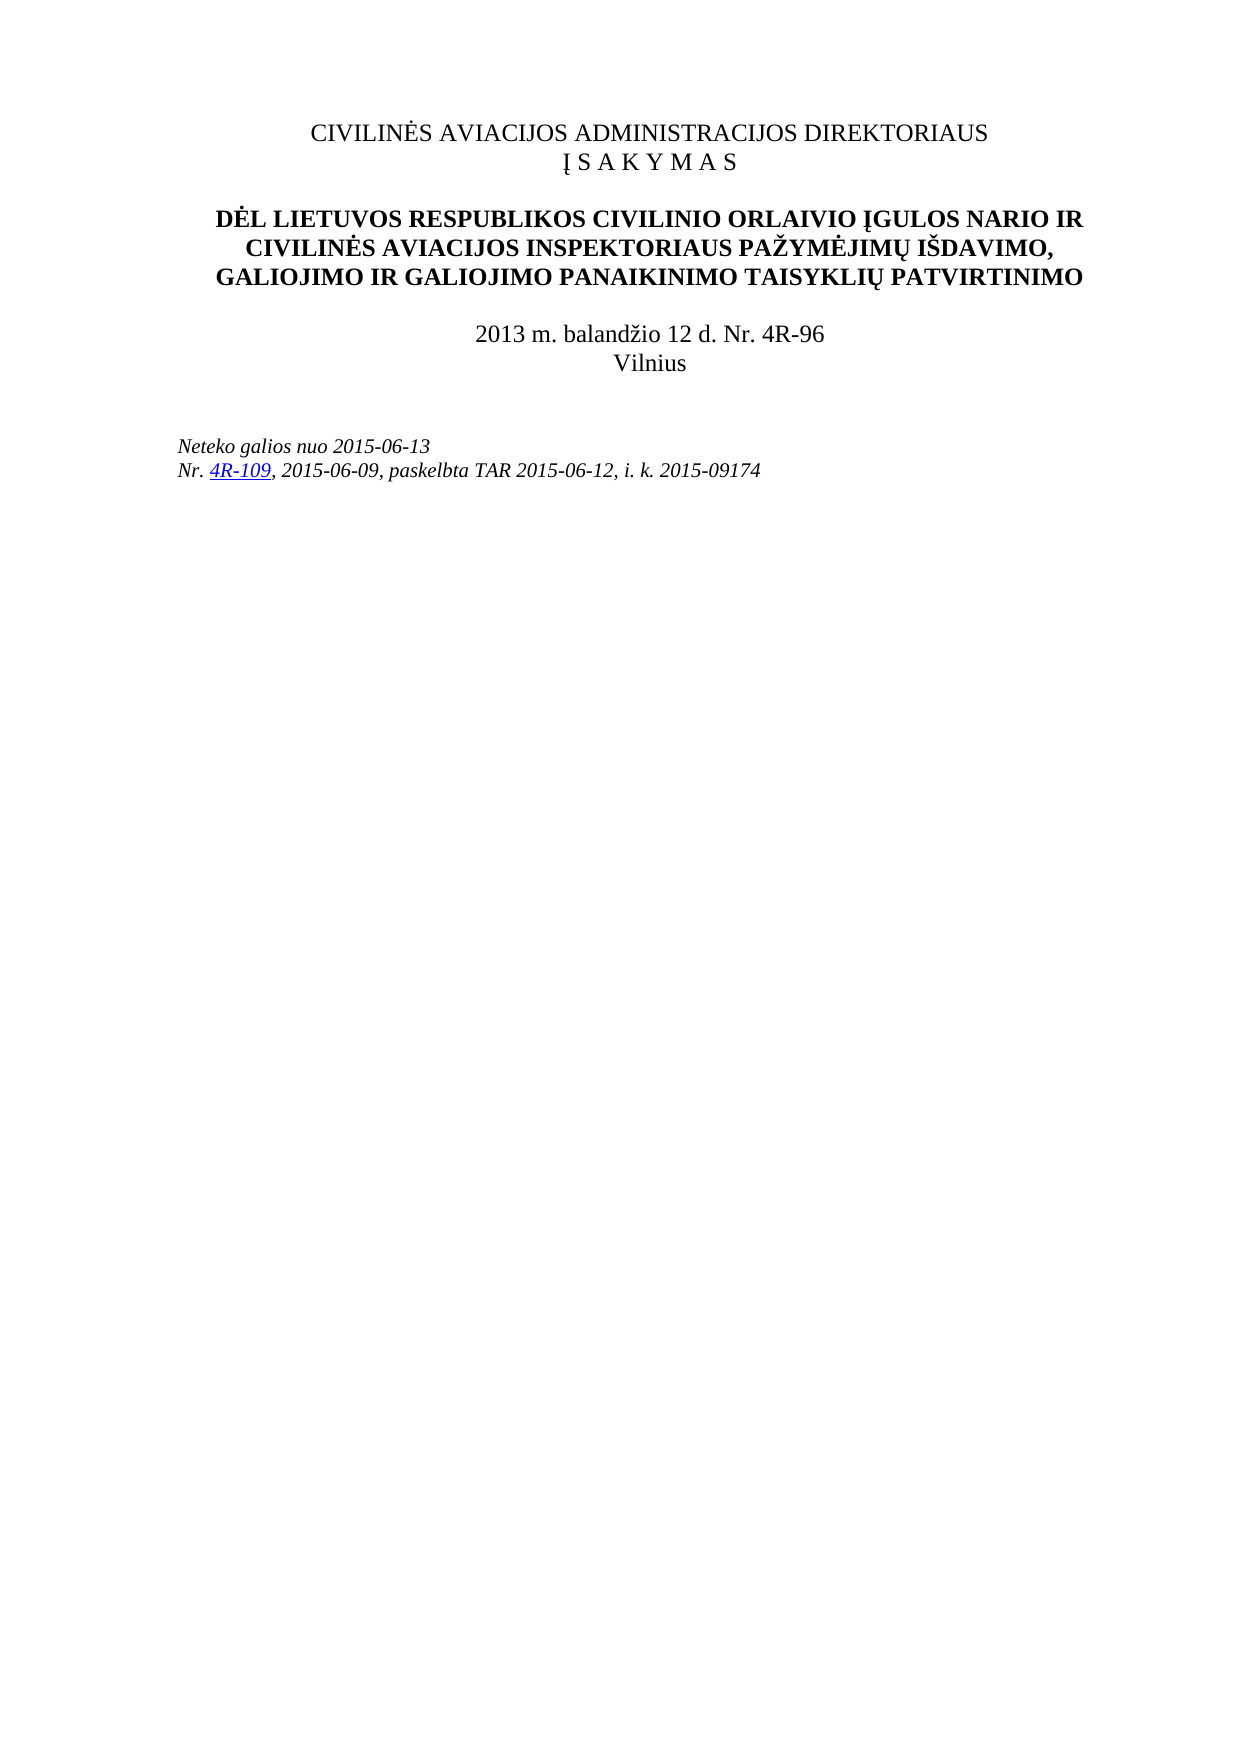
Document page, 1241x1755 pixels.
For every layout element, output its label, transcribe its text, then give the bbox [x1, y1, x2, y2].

text Vilnius [177, 348, 1122, 377]
text DĖL LIETUVOS RESPUBLIKOS CIVILINIO ORLAIVIO ĮGULOS NARIO IR CIVILINĖS AVIACIJOS INSPEKTORIAUS PAŽYMĖJIMŲ IŠDAVIMO, GALIOJIMO IR GALIOJIMO PANAIKINIMO TAISYKLIŲ PATVIRTINIMO [177, 204, 1122, 291]
text Nr. 4R-109, 2015-06-09, paskelbta TAR 2015-06-12, i. k. 2015-09174 [177, 458, 1122, 482]
text 2013 m. balandžio 12 d. Nr. 4R-96 [177, 319, 1122, 348]
text Neteko galios nuo 2015-06-13 [177, 434, 1122, 458]
text Į S A K Y M A S [177, 147, 1122, 176]
text CIVILINĖS AVIACIJOS ADMINISTRACIJOS DIREKTORIAUS [177, 118, 1122, 147]
